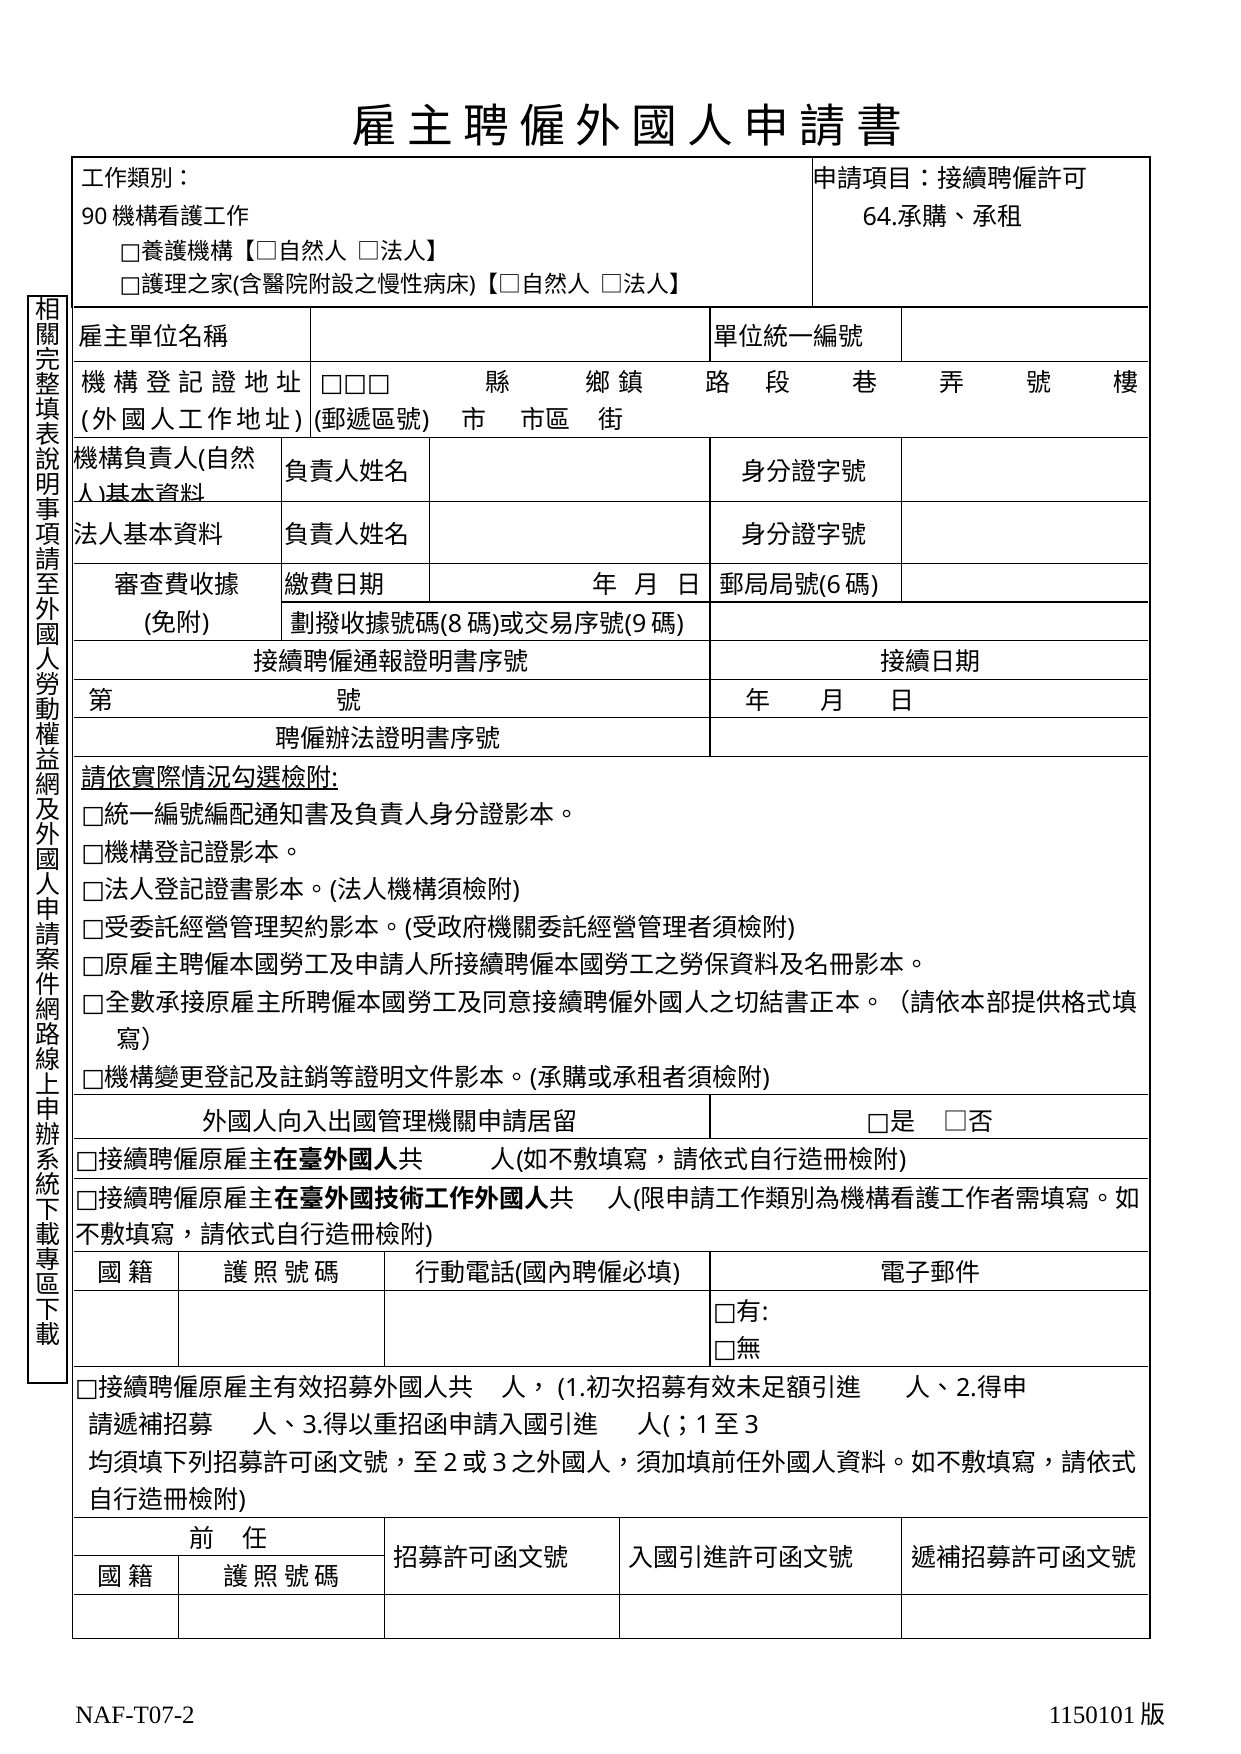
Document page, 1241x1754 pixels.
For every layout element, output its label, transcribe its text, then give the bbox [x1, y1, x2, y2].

table_cell [430, 502, 709, 563]
table_cell [385, 1291, 709, 1366]
table_cell 身分證字號 [711, 438, 901, 501]
table_cell 外國人向入出國管理機關申請居留 [73, 1095, 709, 1138]
table_cell 年 月 日 [711, 679, 1149, 717]
table_cell 電子郵件 [711, 1251, 1149, 1289]
table_cell 年 月 日 [430, 564, 709, 601]
table_cell □接續聘僱原雇主有效招募外國人共 人， (1.初次招募有效未足額引進 人、2.得申 請遞補招募 人、3.得以重招函申請入國引進 人(；1至3 均須填下列招募許可函文號，至2或3之外國人，須加填前任外國人資料。如不敷填寫，請依式 自行造冊檢附) [73, 1366, 1149, 1517]
table_cell 護 照 號 碼 [179, 1556, 384, 1594]
table_cell □接續聘僱原雇主在臺外國技術工作外國人共 人(限申請工作類別為機構看護工作者需填寫。如不敷填寫，請依式自行造冊檢附) [73, 1178, 1149, 1251]
table_cell [711, 717, 1149, 756]
table_cell □□□ 縣 鄉鎮 路 段 巷 弄 號 樓 (郵遞區號) 市 市區 街 [311, 361, 1149, 437]
table_cell 劃撥收據號碼(8碼)或交易序號(9碼) [282, 603, 709, 640]
table_cell 負責人姓名 [282, 502, 429, 563]
table_cell 接續聘僱通報證明書序號 [73, 641, 709, 678]
table_cell [620, 1595, 901, 1637]
table_cell [902, 563, 1149, 601]
table_cell 郵局局號(6碼) [711, 564, 901, 601]
table_cell 身分證字號 [711, 502, 901, 563]
table_cell 單位統一編號 [711, 308, 901, 361]
table_cell [73, 1291, 178, 1366]
table_cell 入國引進許可函文號 [620, 1518, 901, 1594]
table_cell [385, 1595, 619, 1637]
table_cell 請依實際情況勾選檢附: □統一編號編配通知書及負責人身分證影本。 □機構登記證影本。 □法人登記證書影本。(法人機構須檢附) □受委託經營管理契約影本。(受政府機關委託經營管理者須檢附) □原雇主聘僱本國勞工及申請人所接續聘僱本國勞工之勞保資料及名冊影本。 □全數承接原雇主所聘僱本國勞工及同意接續聘僱外國人之切結書正本。（請依本部提供格式填寫） □機構變更登記及註銷等證明文件影本。(承購或承租者須檢附) [73, 756, 1149, 1094]
table_cell [179, 1595, 384, 1637]
table_cell 第 號 [73, 680, 709, 717]
table_cell □有: □無 [711, 1290, 1149, 1366]
table_cell 機構登記證地址 (外國人工作地址) [73, 362, 310, 437]
text 相關完整填表說明事項請至外國人勞動權益網及外國人申請案件網路線上申辦系統下載專區下載 [30, 297, 66, 1382]
table_cell □是 □否 [711, 1094, 1149, 1138]
table_cell □接續聘僱原雇主在臺外國人共 人(如不敷填寫，請依式自行造冊檢附) [73, 1138, 1149, 1177]
text 雇 主 聘 僱 外 國 人 申 請 書 [75, 89, 1177, 156]
table_cell 聘僱辦法證明書序號 [73, 718, 709, 756]
table_cell 繳費日期 [282, 564, 429, 601]
table_header 工作類別： 90機構看護工作 □養護機構【□自然人 □法人】 □護理之家(含醫院附設之慢性病床)【□自然人 □法人】 □長期照顧服務機構【依長期照顧服務法設立之機構住宿式服務類】 [73, 158, 812, 306]
table_cell [311, 308, 709, 361]
table_cell 國 籍 [73, 1556, 178, 1594]
table_cell 遞補招募許可函文號 [902, 1517, 1149, 1594]
table_header 申請項目：接續聘僱許可 64.承購、承租 [813, 158, 1149, 306]
table_cell 機構負責人(自然人)基本資料 [73, 438, 281, 501]
table_cell 國 籍 [73, 1252, 178, 1289]
table_cell 行動電話(國內聘僱必填) [385, 1252, 709, 1289]
table_cell [179, 1291, 384, 1366]
table_cell [711, 601, 1149, 640]
table_cell [73, 1595, 178, 1637]
table_cell [902, 306, 1149, 361]
table_cell 審查費收據 (免附) [73, 564, 281, 640]
table_cell 招募許可函文號 [385, 1518, 619, 1594]
table_cell [902, 501, 1149, 563]
table_cell 負責人姓名 [282, 438, 429, 501]
table_cell 前 任 [73, 1518, 384, 1555]
table_cell 法人基本資料 [73, 502, 281, 563]
table_cell 接續日期 [711, 640, 1149, 678]
table_cell [430, 438, 709, 501]
table_cell 雇主單位名稱 [73, 307, 310, 361]
table_cell [902, 437, 1149, 501]
table_cell [902, 1594, 1149, 1637]
table_cell 護 照 號 碼 [179, 1252, 384, 1289]
